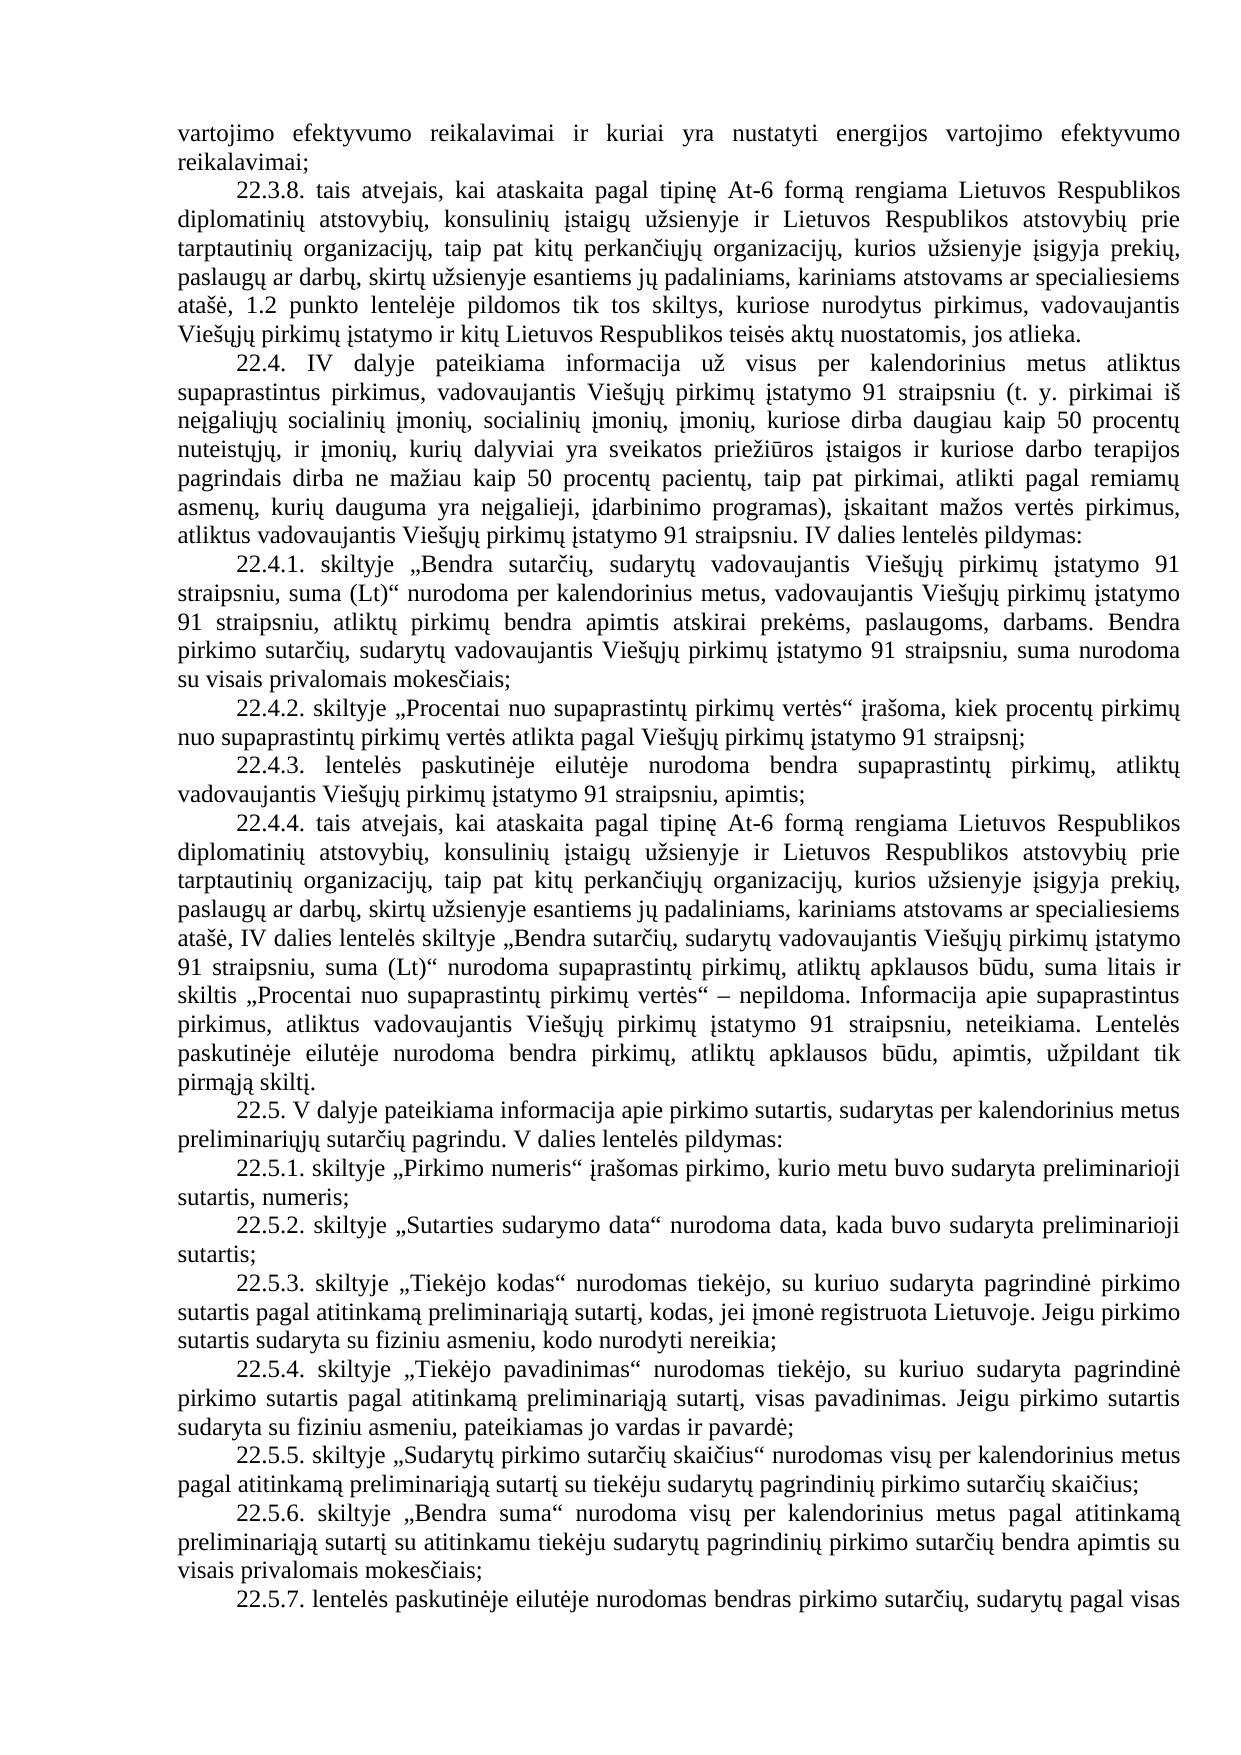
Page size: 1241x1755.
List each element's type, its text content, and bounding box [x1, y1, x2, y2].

text 22.4.1. skiltyje „Bendra sutarčių, sudarytų vadovaujantis Viešųjų pirkimų įstatymo 91 straipsniu, suma (Lt)“ nurodoma per kalendorinius metus, vadovaujantis Viešųjų pirkimų įstatymo 91 straipsniu, atliktų pirkimų bendra apimtis atskirai prekėms, paslaugoms, darbams. Bendra pirkimo sutarčių, sudarytų vadovaujantis Viešųjų pirkimų įstatymo 91 straipsniu, suma nurodoma su visais privalomais mokesčiais; [177, 549, 1181, 693]
text 22.5.1. skiltyje „Pirkimo numeris“ įrašomas pirkimo, kurio metu buvo sudaryta preliminarioji sutartis, numeris; [177, 1153, 1181, 1211]
text 22.5.2. skiltyje „Sutarties sudarymo data“ nurodoma data, kada buvo sudaryta preliminarioji sutartis; [177, 1211, 1181, 1268]
text 22.3.8. tais atvejais, kai ataskaita pagal tipinę At-6 formą rengiama Lietuvos Respublikos diplomatinių atstovybių, konsulinių įstaigų užsienyje ir Lietuvos Respublikos atstovybių prie tarptautinių organizacijų, taip pat kitų perkančiųjų organizacijų, kurios užsienyje įsigyja prekių, paslaugų ar darbų, skirtų užsienyje esantiems jų padaliniams, kariniams atstovams ar specialiesiems atašė, 1.2 punkto lentelėje pildomos tik tos skiltys, kuriose nurodytus pirkimus, vadovaujantis Viešųjų pirkimų įstatymo ir kitų Lietuvos Respublikos teisės aktų nuostatomis, jos atlieka. [177, 176, 1181, 348]
text 22.5.5. skiltyje „Sudarytų pirkimo sutarčių skaičius“ nurodomas visų per kalendorinius metus pagal atitinkamą preliminariąją sutartį su tiekėju sudarytų pagrindinių pirkimo sutarčių skaičius; [177, 1441, 1181, 1498]
text 22.5. V dalyje pateikiama informacija apie pirkimo sutartis, sudarytas per kalendorinius metus preliminariųjų sutarčių pagrindu. V dalies lentelės pildymas: [177, 1096, 1181, 1153]
text 22.5.7. lentelės paskutinėje eilutėje nurodomas bendras pirkimo sutarčių, sudarytų pagal visas [177, 1584, 1181, 1613]
text 22.4.3. lentelės paskutinėje eilutėje nurodoma bendra supaprastintų pirkimų, atliktų vadovaujantis Viešųjų pirkimų įstatymo 91 straipsniu, apimtis; [177, 751, 1181, 808]
text vartojimo efektyvumo reikalavimai ir kuriai yra nustatyti energijos vartojimo efektyvumo reikalavimai; [177, 118, 1181, 176]
text 22.4.2. skiltyje „Procentai nuo supaprastintų pirkimų vertės“ įrašoma, kiek procentų pirkimų nuo supaprastintų pirkimų vertės atlikta pagal Viešųjų pirkimų įstatymo 91 straipsnį; [177, 693, 1181, 751]
text 22.4. IV dalyje pateikiama informacija už visus per kalendorinius metus atliktus supaprastintus pirkimus, vadovaujantis Viešųjų pirkimų įstatymo 91 straipsniu (t. y. pirkimai iš neįgaliųjų socialinių įmonių, socialinių įmonių, įmonių, kuriose dirba daugiau kaip 50 procentų nuteistųjų, ir įmonių, kurių dalyviai yra sveikatos priežiūros įstaigos ir kuriose darbo terapijos pagrindais dirba ne mažiau kaip 50 procentų pacientų, taip pat pirkimai, atlikti pagal remiamų asmenų, kurių dauguma yra neįgalieji, įdarbinimo programas), įskaitant mažos vertės pirkimus, atliktus vadovaujantis Viešųjų pirkimų įstatymo 91 straipsniu. IV dalies lentelės pildymas: [177, 348, 1181, 549]
text 22.5.4. skiltyje „Tiekėjo pavadinimas“ nurodomas tiekėjo, su kuriuo sudaryta pagrindinė pirkimo sutartis pagal atitinkamą preliminariąją sutartį, visas pavadinimas. Jeigu pirkimo sutartis sudaryta su fiziniu asmeniu, pateikiamas jo vardas ir pavardė; [177, 1354, 1181, 1441]
text 22.4.4. tais atvejais, kai ataskaita pagal tipinę At-6 formą rengiama Lietuvos Respublikos diplomatinių atstovybių, konsulinių įstaigų užsienyje ir Lietuvos Respublikos atstovybių prie tarptautinių organizacijų, taip pat kitų perkančiųjų organizacijų, kurios užsienyje įsigyja prekių, paslaugų ar darbų, skirtų užsienyje esantiems jų padaliniams, kariniams atstovams ar specialiesiems atašė, IV dalies lentelės skiltyje „Bendra sutarčių, sudarytų vadovaujantis Viešųjų pirkimų įstatymo 91 straipsniu, suma (Lt)“ nurodoma supaprastintų pirkimų, atliktų apklausos būdu, suma litais ir skiltis „Procentai nuo supaprastintų pirkimų vertės“ – nepildoma. Informacija apie supaprastintus pirkimus, atliktus vadovaujantis Viešųjų pirkimų įstatymo 91 straipsniu, neteikiama. Lentelės paskutinėje eilutėje nurodoma bendra pirkimų, atliktų apklausos būdu, apimtis, užpildant tik pirmąją skiltį. [177, 808, 1181, 1096]
text 22.5.3. skiltyje „Tiekėjo kodas“ nurodomas tiekėjo, su kuriuo sudaryta pagrindinė pirkimo sutartis pagal atitinkamą preliminariąją sutartį, kodas, jei įmonė registruota Lietuvoje. Jeigu pirkimo sutartis sudaryta su fiziniu asmeniu, kodo nurodyti nereikia; [177, 1268, 1181, 1354]
text 22.5.6. skiltyje „Bendra suma“ nurodoma visų per kalendorinius metus pagal atitinkamą preliminariąją sutartį su atitinkamu tiekėju sudarytų pagrindinių pirkimo sutarčių bendra apimtis su visais privalomais mokesčiais; [177, 1498, 1181, 1584]
